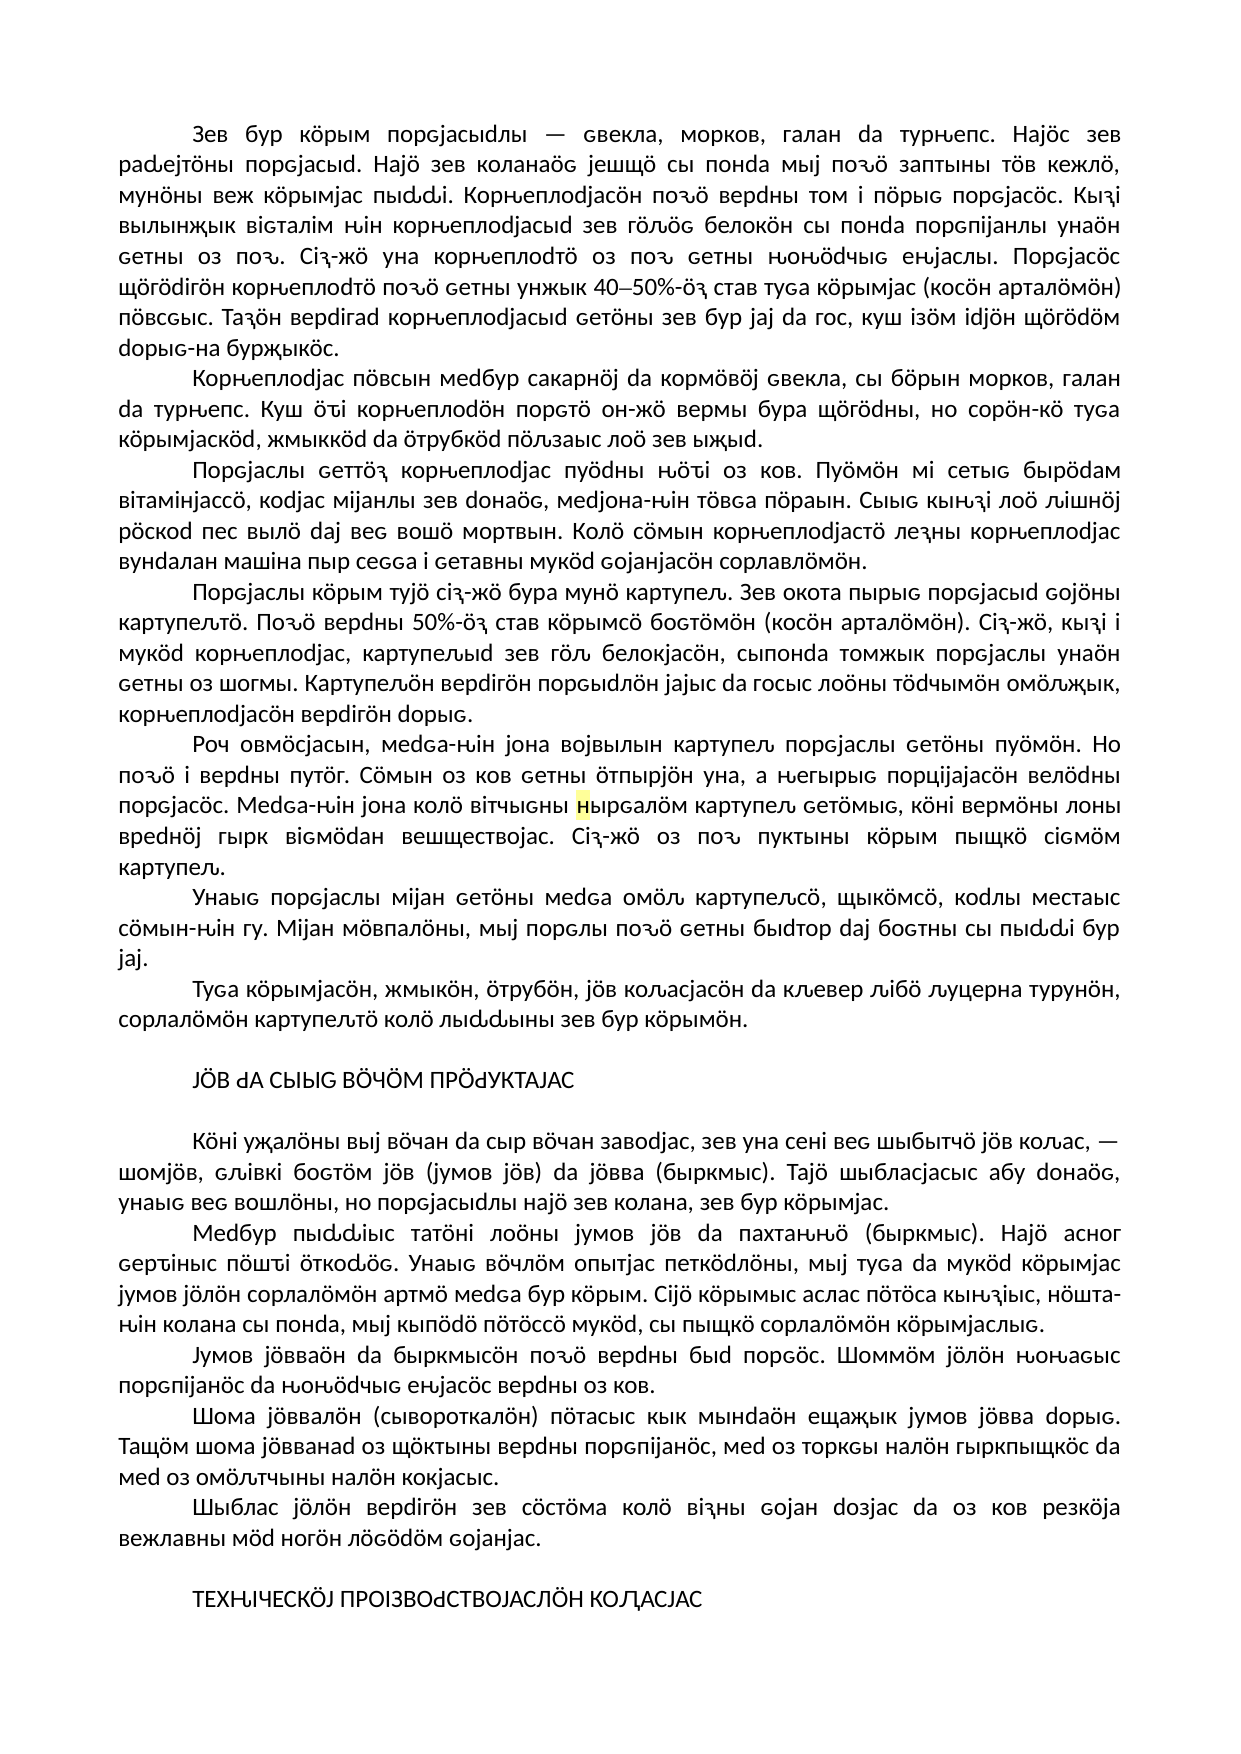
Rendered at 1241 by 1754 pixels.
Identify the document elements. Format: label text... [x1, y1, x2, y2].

text ТЕХԊІЧЕСКӦЈ ПРОІЗВОԀСТВОЈАСЛӦН КОԈАСЈАС [118, 1583, 1122, 1614]
text Шыблас јӧлӧн верԁігӧн зев сӧстӧма колӧ віԇны ԍојан ԁозјас ԁа оз ков резкӧја вежлавны мӧԁ ногӧн лӧԍӧԁӧм ԍојанјас. [118, 1492, 1122, 1553]
text Корԋеплоԁјас пӧвсын меԁбур сакарнӧј ԁа кормӧвӧј ԍвекла, сы бӧрын морков, галан ԁа турԋепс. Куш ӧԏі корԋеплоԁӧн порԍтӧ он-жӧ вермы бура щӧгӧԁны, но сорӧн-кӧ туԍа кӧрымјаскӧԁ, жмыккӧԁ ԁа ӧтрубкӧԁ пӧԉзаыс лоӧ зев ыҗыԁ. [118, 362, 1122, 454]
text Роч овмӧсјасын, меԁԍа-ԋін јона војвылын картупеԉ порԍјаслы ԍетӧны пуӧмӧн. Но поԅӧ і верԁны путӧг. Сӧмын оз ков ԍетны ӧтпырјӧн уна, а ԋегырыԍ порціјајасӧн велӧԁны порԍјасӧс. Меԁԍа-ԋін јона колӧ вітчыԍны нырԍалӧм картупеԉ ԍетӧмыԍ, кӧні вермӧны лоны вреԁнӧј гырк віԍмӧԁан вешществојас. Сіԇ-жӧ оз поԅ пуктыны кӧрым пыщкӧ сіԍмӧм картупеԉ. [118, 728, 1122, 881]
text Шома јӧввалӧн (сывороткалӧн) пӧтасыс кык мынԁаӧн ещаҗык јумов јӧвва ԁорыԍ. Тащӧм шома јӧвванаԁ оз щӧктыны верԁны порԍпіјанӧс, меԁ оз торкԍы налӧн гыркпыщкӧс ԁа меԁ оз омӧԉтчыны налӧн кокјасыс. [118, 1400, 1122, 1492]
text Зев бур кӧрым порԍјасыԁлы — ԍвекла, морков, галан ԁа турԋепс. Најӧс зев раԃејтӧны порԍјасыԁ. Најӧ зев коланаӧԍ јешщӧ сы понԁа мыј поԅӧ заптыны тӧв кежлӧ, мунӧны веж кӧрымјас пыԃԃі. Корԋеплоԁјасӧн поԅӧ верԁны том і пӧрыԍ порԍјасӧс. Кыԇі вылынҗык віԍталім ԋін корԋеплоԁјасыԁ зев гӧԉӧԍ белокӧн сы понԁа порԍпіјанлы унаӧн ԍетны оз поԅ. Сіԇ-жӧ уна корԋеплоԁтӧ оз поԅ ԍетны ԋоԋӧԁчыԍ еԋјаслы. Порԍјасӧс щӧгӧԁігӧн корԋеплоԁтӧ поԅӧ ԍетны унжык 40–50%-ӧԇ став туԍа кӧрымјас (косӧн арталӧмӧн) пӧвсԍыс. Таԇӧн верԁігаԁ корԋеплоԁјасыԁ ԍетӧны зев бур јај ԁа гос, куш ізӧм іԁјӧн щӧгӧԁӧм ԁорыԍ-на бурҗыкӧс. [118, 118, 1122, 362]
text Унаыԍ порԍјаслы міјан ԍетӧны меԁԍа омӧԉ картупеԉсӧ, щыкӧмсӧ, коԁлы местаыс сӧмын-ԋін гу. Міјан мӧвпалӧны, мыј порԍлы поԅӧ ԍетны быԁтор ԁај боԍтны сы пыԃԃі бур јај. [118, 881, 1122, 973]
text Порԍјаслы ԍеттӧԇ корԋеплоԁјас пуӧԁны ԋӧԏі оз ков. Пуӧмӧн мі сетыԍ бырӧԁам вітамінјассӧ, коԁјас міјанлы зев ԁонаӧԍ, меԁјона-ԋін тӧвԍа пӧраын. Сыыԍ кыԋԇі лоӧ ԉішнӧј рӧскоԁ пес вылӧ ԁај веԍ вошӧ мортвын. Колӧ сӧмын корԋеплоԁјастӧ леԇны корԋеплоԁјас вунԁалан машіна пыр сеԍԍа і ԍетавны мукӧԁ ԍојанјасӧн сорлавлӧмӧн. [118, 454, 1122, 576]
text ЈӦВ ԀА СЫЫԌ ВӦЧӦМ ПРӦԀУКТАЈАС [118, 1064, 1122, 1095]
text Меԁбур пыԃԃіыс татӧні лоӧны јумов јӧв ԁа пахтаԋԋӧ (быркмыс). Најӧ асног ԍерԏіныс пӧшԏі ӧткоԃӧԍ. Унаыԍ вӧчлӧм опытјас петкӧԁлӧны, мыј туԍа ԁа мукӧԁ кӧрымјас јумов јӧлӧн сорлалӧмӧн артмӧ меԁԍа бур кӧрым. Сіјӧ кӧрымыс аслас пӧтӧса кыԋԇіыс, нӧшта-ԋін колана сы понԁа, мыј кыпӧԁӧ пӧтӧссӧ мукӧԁ, сы пыщкӧ сорлалӧмӧн кӧрымјаслыԍ. [118, 1217, 1122, 1339]
text Кӧні уҗалӧны выј вӧчан ԁа сыр вӧчан завоԁјас, зев уна сені веԍ шыбытчӧ јӧв коԉас, — шомјӧв, ԍԉівкі боԍтӧм јӧв (јумов јӧв) ԁа јӧвва (быркмыс). Тајӧ шыбласјасыс абу ԁонаӧԍ, унаыԍ веԍ вошлӧны, но порԍјасыԁлы најӧ зев колана, зев бур кӧрымјас. [118, 1125, 1122, 1217]
text Јумов јӧвваӧн ԁа быркмысӧн поԅӧ верԁны быԁ порԍӧс. Шоммӧм јӧлӧн ԋоԋаԍыс порԍпіјанӧс ԁа ԋоԋӧԁчыԍ еԋјасӧс верԁны оз ков. [118, 1339, 1122, 1400]
text Порԍјаслы кӧрым тујӧ сіԇ-жӧ бура мунӧ картупеԉ. Зев окота пырыԍ порԍјасыԁ ԍојӧны картупеԉтӧ. Поԅӧ верԁны 50%-ӧԇ став кӧрымсӧ боԍтӧмӧн (косӧн арталӧмӧн). Сіԇ-жӧ, кыԇі і мукӧԁ корԋеплоԁјас, картупеԉыԁ зев гӧԉ белокјасӧн, сыпонԁа томжык порԍјаслы унаӧн ԍетны оз шогмы. Картупеԉӧн верԁігӧн порԍыԁлӧн јајыс ԁа госыс лоӧны тӧԁчымӧн омӧԉҗык, корԋеплоԁјасӧн верԁігӧн ԁорыԍ. [118, 576, 1122, 728]
text Туԍа кӧрымјасӧн, жмыкӧн, ӧтрубӧн, јӧв коԉасјасӧн ԁа кԉевер ԉібӧ ԉуцерна турунӧн, сорлалӧмӧн картупеԉтӧ колӧ лыԃԃыны зев бур кӧрымӧн. [118, 973, 1122, 1034]
